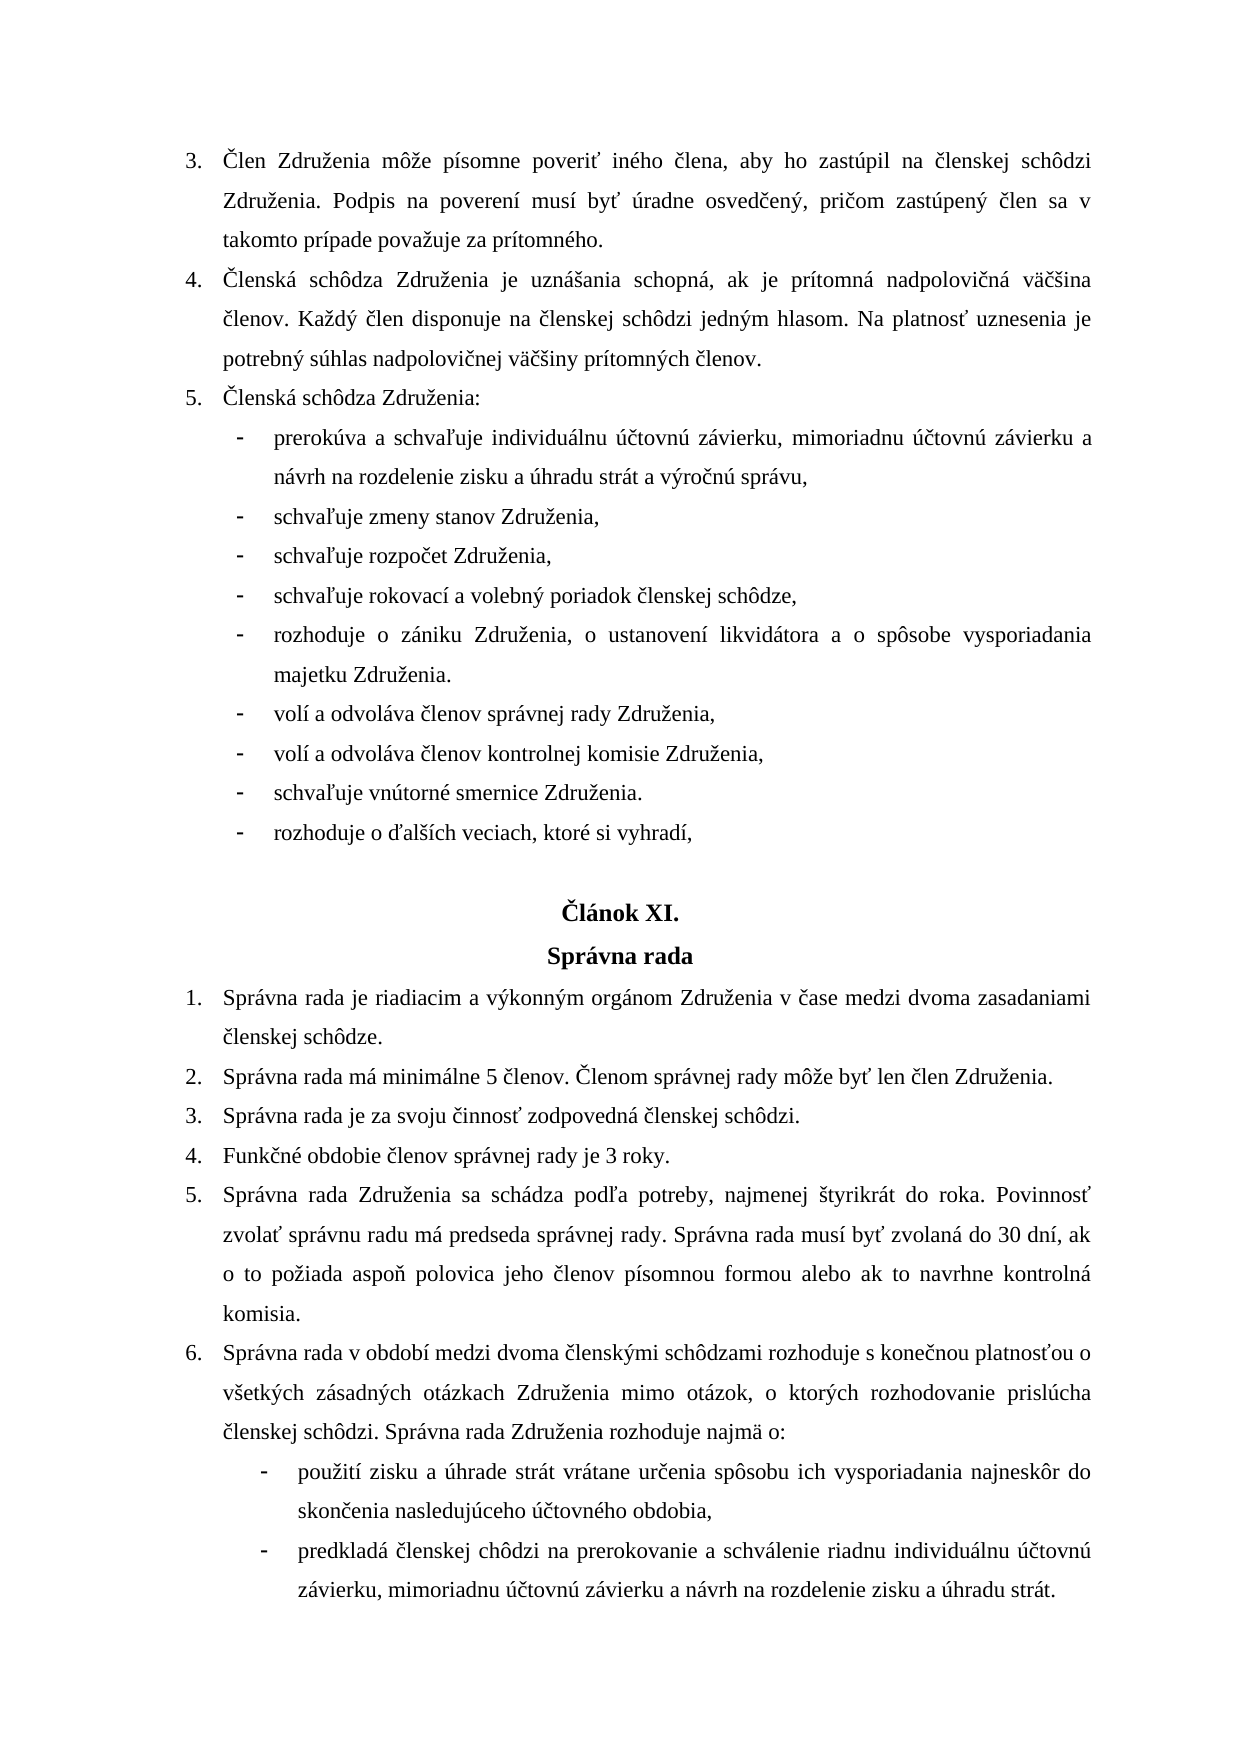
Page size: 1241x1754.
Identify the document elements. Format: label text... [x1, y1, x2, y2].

list Členská schôdza Združenia: [185, 384, 1093, 411]
list volí a odvoláva členov správnej rady Združenia, [236, 700, 1093, 727]
list rozhoduje o zániku Združenia, o ustanovení likvidátora a o spôsobe vysporiadania majetku Združenia. [236, 621, 1093, 687]
list schvaľuje zmeny stanov Združenia, [236, 503, 1093, 529]
list Členská schôdza Združenia je uznášania schopná, ak je prítomná nadpolovičná väčšina členov. Každý člen disponuje na členskej schôdzi jedným hlasom. Na platnosť uznesenia je potrebný súhlas nadpolovičnej väčšiny prítomných členov. [185, 266, 1093, 371]
list Funkčné obdobie členov správnej rady je 3 roky. [185, 1142, 1093, 1168]
list volí a odvoláva členov kontrolnej komisie Združenia, [236, 740, 1093, 766]
list Správna rada Združenia sa schádza podľa potreby, najmenej štyrikrát do roka. Povinnosť zvolať správnu radu má predseda správnej rady. Správna rada musí byť zvolaná do 30 dní, ak o to požiada aspoň polovica jeho členov písomnou formou alebo ak to navrhne kontrolná komisia. [185, 1181, 1093, 1326]
text Správna rada [148, 941, 1093, 969]
list schvaľuje rozpočet Združenia, [236, 542, 1093, 569]
list Člen Združenia môže písomne poveriť iného člena, aby ho zastúpil na členskej schôdzi Združenia. Podpis na poverení musí byť úradne osvedčený, pričom zastúpený člen sa v takomto prípade považuje za prítomného. [185, 148, 1093, 253]
list schvaľuje rokovací a volebný poriadok členskej schôdze, [236, 582, 1093, 608]
list Správna rada je riadiacim a výkonným orgánom Združenia v čase medzi dvoma zasadaniami členskej schôdze. [185, 984, 1093, 1050]
list Správna rada je za svoju činnosť zodpovedná členskej schôdzi. [185, 1102, 1093, 1129]
text Článok XI. [148, 898, 1093, 926]
list prerokúva a schvaľuje individuálnu účtovnú závierku, mimoriadnu účtovnú závierku a návrh na rozdelenie zisku a úhradu strát a výročnú správu, [236, 424, 1093, 490]
list schvaľuje vnútorné smernice Združenia. [236, 779, 1093, 806]
list Správna rada v období medzi dvoma členskými schôdzami rozhoduje s konečnou platnosťou o všetkých zásadných otázkach Združenia mimo otázok, o ktorých rozhodovanie prislúcha členskej schôdzi. Správna rada Združenia rozhoduje najmä o: [185, 1339, 1093, 1444]
list Správna rada má minimálne 5 členov. Členom správnej rady môže byť len člen Združenia. [185, 1063, 1093, 1089]
list použití zisku a úhrade strát vrátane určenia spôsobu ich vysporiadania najneskôr do skončenia nasledujúceho účtovného obdobia, [260, 1458, 1093, 1523]
list rozhoduje o ďalších veciach, ktoré si vyhradí, [236, 819, 1093, 845]
list predkladá členskej chôdzi na prerokovanie a schválenie riadnu individuálnu účtovnú závierku, mimoriadnu účtovnú závierku a návrh na rozdelenie zisku a úhradu strát. [260, 1537, 1093, 1602]
